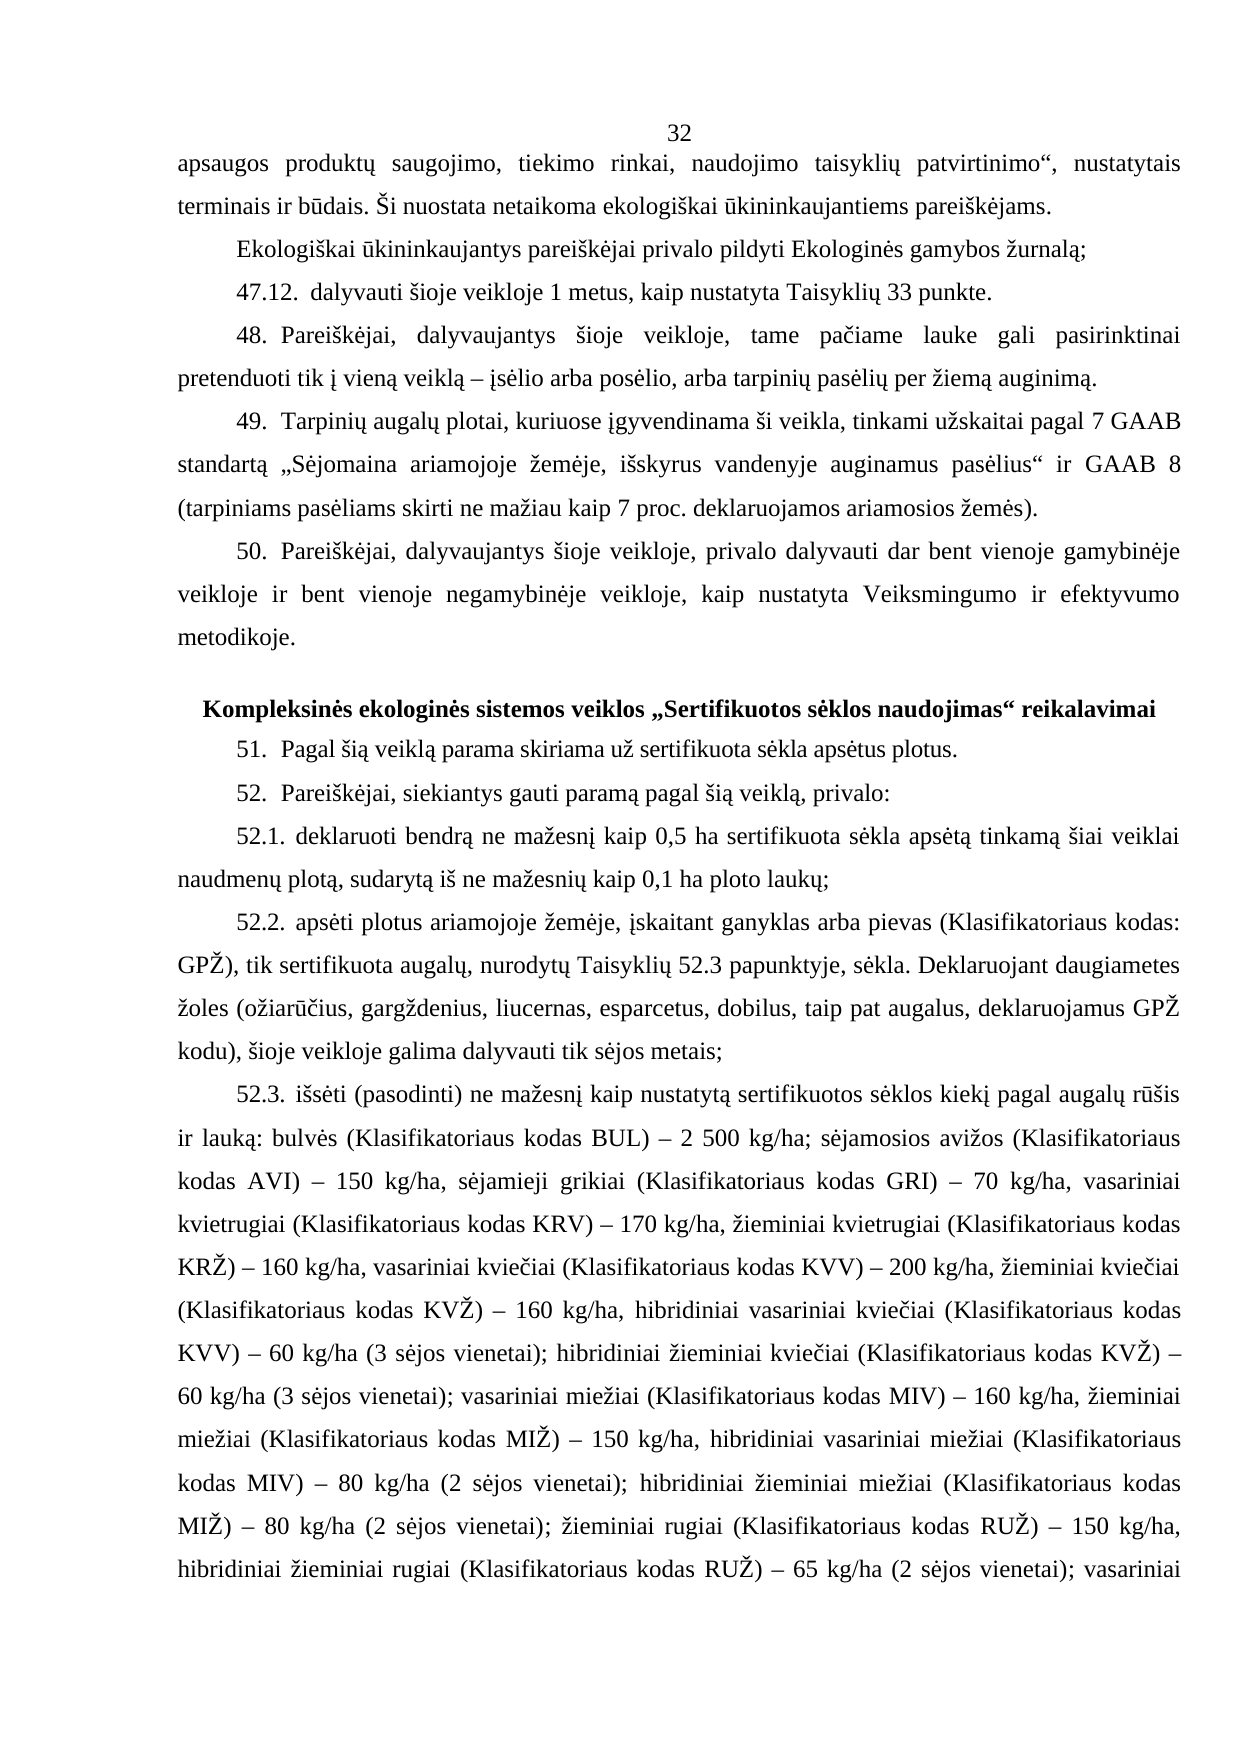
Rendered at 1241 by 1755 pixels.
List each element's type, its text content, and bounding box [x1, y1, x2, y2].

text Kompleksinės ekologinės sistemos veiklos „Sertifikuotos sėklos naudojimas“ reikalavimai [177, 694, 1181, 723]
text 52.2. apsėti plotus ariamojoje žemėje, įskaitant ganyklas arba pievas (Klasifikatoriaus kodas: GPŽ), tik sertifikuota augalų, nurodytų Taisyklių 52.3 papunktyje, sėkla. Deklaruojant daugiametes žoles (ožiarūčius, gargždenius, liucernas, esparcetus, dobilus, taip pat augalus, deklaruojamus GPŽ kodu), šioje veikloje galima dalyvauti tik sėjos metais; [177, 907, 1181, 1065]
text 52.1. deklaruoti bendrą ne mažesnį kaip 0,5 ha sertifikuota sėkla apsėtą tinkamą šiai veiklai naudmenų plotą, sudarytą iš ne mažesnių kaip 0,1 ha ploto laukų; [177, 821, 1181, 893]
text 51. Pagal šią veiklą parama skiriama už sertifikuota sėkla apsėtus plotus. [177, 734, 1181, 763]
text Ekologiškai ūkininkaujantys pareiškėjai privalo pildyti Ekologinės gamybos žurnalą; [236, 234, 1181, 263]
text 52.3. išsėti (pasodinti) ne mažesnį kaip nustatytą sertifikuotos sėklos kiekį pagal augalų rūšis ir lauką: bulvės (Klasifikatoriaus kodas BUL) – 2 500 kg/ha; sėjamosios avižos (Klasifikatoriaus kodas AVI) – 150 kg/ha, sėjamieji grikiai (Klasifikatoriaus kodas GRI) – 70 kg/ha, vasariniai kvietrugiai (Klasifikatoriaus kodas KRV) – 170 kg/ha, žieminiai kvietrugiai (Klasifikatoriaus kodas KRŽ) – 160 kg/ha, vasariniai kviečiai (Klasifikatoriaus kodas KVV) – 200 kg/ha, žieminiai kviečiai (Klasifikatoriaus kodas KVŽ) – 160 kg/ha, hibridiniai vasariniai kviečiai (Klasifikatoriaus kodas KVV) – 60 kg/ha (3 sėjos vienetai); hibridiniai žieminiai kviečiai (Klasifikatoriaus kodas KVŽ) – 60 kg/ha (3 sėjos vienetai); vasariniai miežiai (Klasifikatoriaus kodas MIV) – 160 kg/ha, žieminiai miežiai (Klasifikatoriaus kodas MIŽ) – 150 kg/ha, hibridiniai vasariniai miežiai (Klasifikatoriaus kodas MIV) – 80 kg/ha (2 sėjos vienetai); hibridiniai žieminiai miežiai (Klasifikatoriaus kodas MIŽ) – 80 kg/ha (2 sėjos vienetai); žieminiai rugiai (Klasifikatoriaus kodas RUŽ) – 150 kg/ha, hibridiniai žieminiai rugiai (Klasifikatoriaus kodas RUŽ) – 65 kg/ha (2 sėjos vienetai); vasariniai [177, 1079, 1181, 1583]
text 47.12. dalyvauti šioje veikloje 1 metus, kaip nustatyta Taisyklių 33 punkte. [177, 277, 1181, 306]
text 49. Tarpinių augalų plotai, kuriuose įgyvendinama ši veikla, tinkami užskaitai pagal 7 GAAB standartą „Sėjomaina ariamojoje žemėje, išskyrus vandenyje auginamus pasėlius“ ir GAAB 8 (tarpiniams pasėliams skirti ne mažiau kaip 7 proc. deklaruojamos ariamosios žemės). [177, 406, 1181, 521]
text 48. Pareiškėjai, dalyvaujantys šioje veikloje, tame pačiame lauke gali pasirinktinai pretenduoti tik į vieną veiklą – įsėlio arba posėlio, arba tarpinių pasėlių per žiemą auginimą. [177, 320, 1181, 392]
text apsaugos produktų saugojimo, tiekimo rinkai, naudojimo taisyklių patvirtinimo“, nustatytais terminais ir būdais. Ši nuostata netaikoma ekologiškai ūkininkaujantiems pareiškėjams. [177, 148, 1181, 219]
text 50. Pareiškėjai, dalyvaujantys šioje veikloje, privalo dalyvauti dar bent vienoje gamybinėje veikloje ir bent vienoje negamybinėje veikloje, kaip nustatyta Veiksmingumo ir efektyvumo metodikoje. [177, 536, 1181, 651]
text 52. Pareiškėjai, siekiantys gauti paramą pagal šią veiklą, privalo: [177, 778, 1181, 806]
